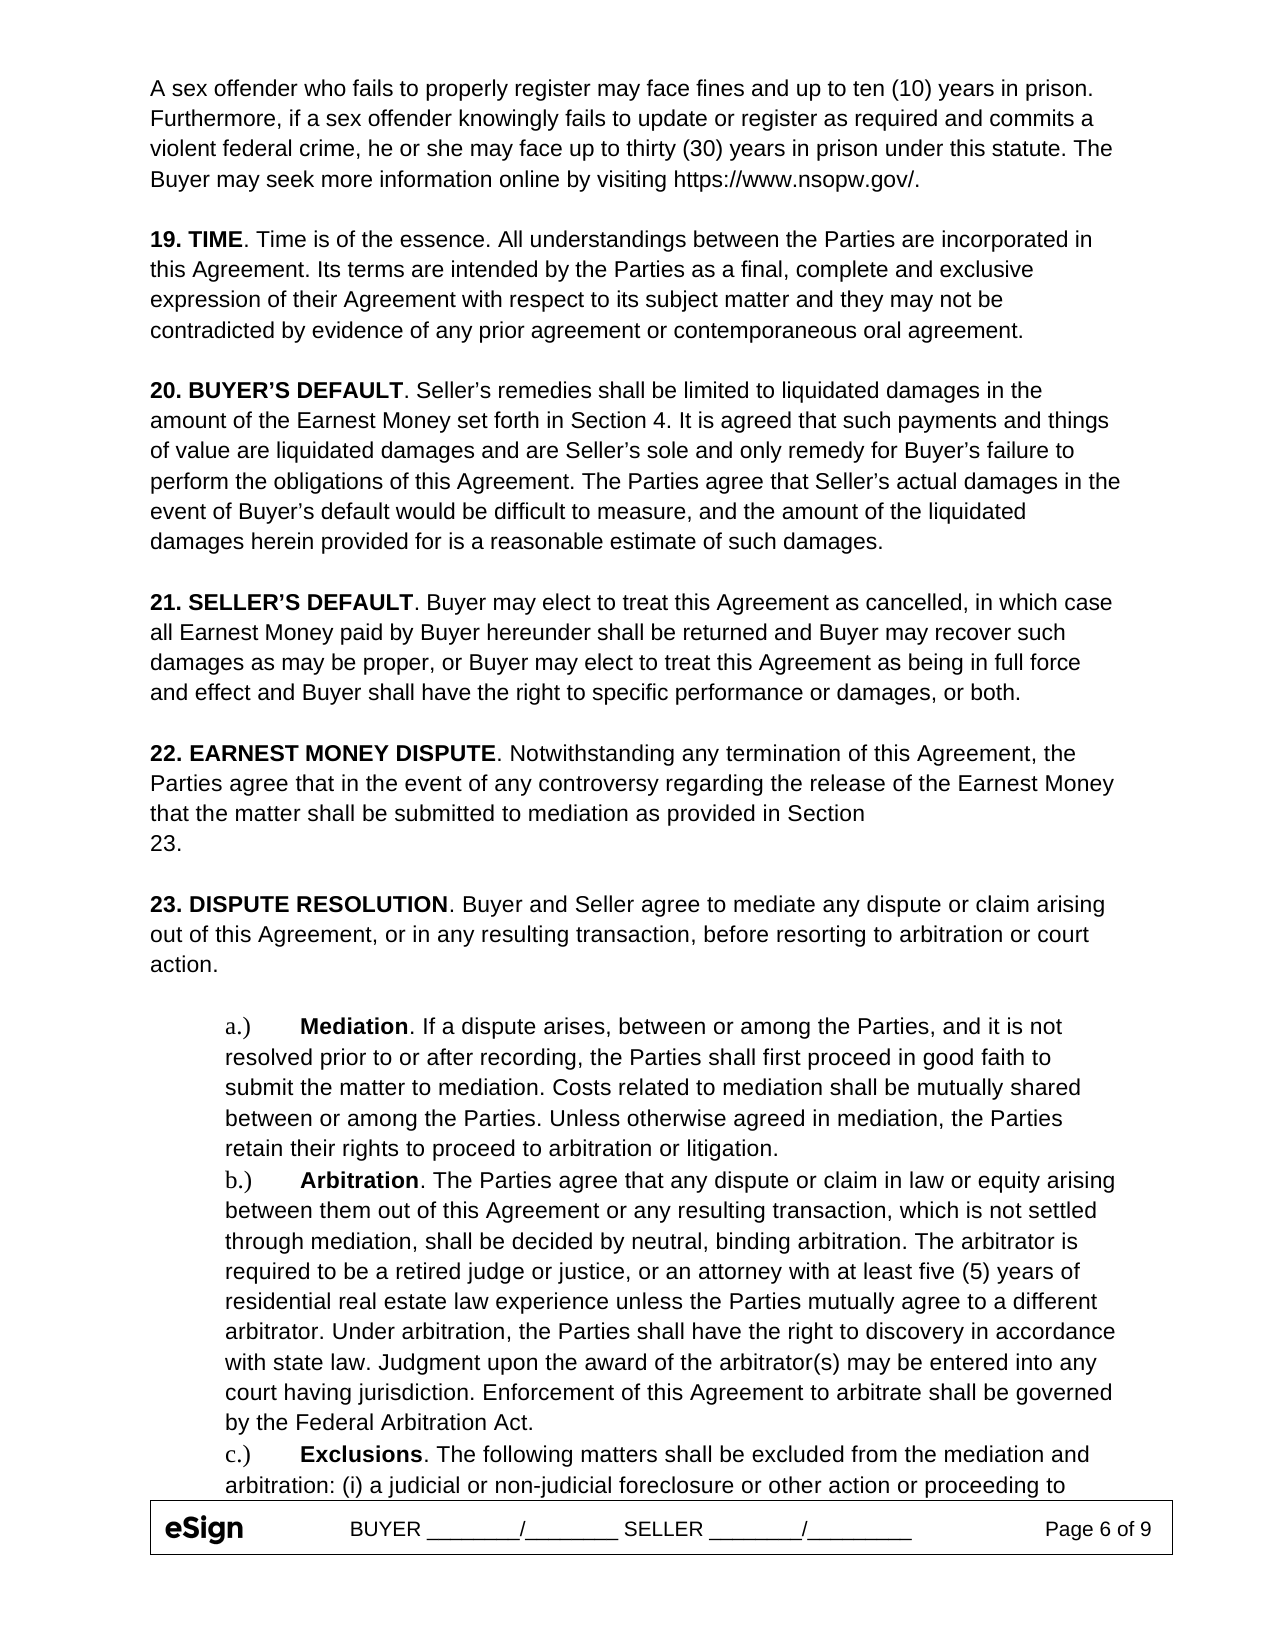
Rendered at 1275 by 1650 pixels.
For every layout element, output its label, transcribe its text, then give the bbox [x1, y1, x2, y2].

text A sex offender who fails to properly register may face fines and up to ten (10) years in prison. Furthermore, if a sex offender knowingly fails to update or register as required and commits a violent federal crime, he or she may face up to thirty (30) years in prison under this statute. The Buyer may seek more information online by visiting https://www.nsopw.gov/. [150, 75, 1125, 192]
text 23. [150, 830, 1125, 857]
list Arbitration. The Parties agree that any dispute or claim in law or equity arising between them out of this Agreement or any resulting transaction, which is not settled through mediation, shall be decided by neutral, binding arbitration. The arbitrator is required to be a retired judge or justice, or an attorney with at least five (5) years of residential real estate law experience unless the Parties mutually agree to a different arbitrator. Under arbitration, the Parties shall have the right to discovery in accordance with state law. Judgment upon the award of the arbitrator(s) may be entered into any court having jurisdiction. Enforcement of this Agreement to arbitrate shall be governed by the Federal Arbitration Act. [225, 1165, 1125, 1435]
text 23. DISPUTE RESOLUTION. Buyer and Seller agree to mediate any dispute or claim arising out of this Agreement, or in any resulting transaction, before resorting to arbitration or court action. [150, 891, 1125, 977]
text 22. EARNEST MONEY DISPUTE. Notwithstanding any termination of this Agreement, the Parties agree that in the event of any controversy regarding the release of the Earnest Money that the matter shall be submitted to mediation as provided in Section [150, 739, 1125, 826]
list Mediation. If a dispute arises, between or among the Parties, and it is not resolved prior to or after recording, the Parties shall first proceed in good faith to submit the matter to mediation. Costs related to mediation shall be mutually shared between or among the Parties. Unless otherwise agreed in mediation, the Parties retain their rights to proceed to arbitration or litigation. [225, 1011, 1125, 1161]
list Exclusions. The following matters shall be excluded from the mediation and arbitration: (i) a judicial or non-judicial foreclosure or other action or proceeding to [225, 1439, 1125, 1498]
text 20. BUYER’S DEFAULT. Seller’s remedies shall be limited to liquidated damages in the amount of the Earnest Money set forth in Section 4. It is agreed that such payments and things of value are liquidated damages and are Seller’s sole and only remedy for Buyer’s failure to perform the obligations of this Agreement. The Parties agree that Seller’s actual damages in the event of Buyer’s default would be difficult to measure, and the amount of the liquidated damages herein provided for is a reasonable estimate of such damages. [150, 377, 1125, 554]
text 21. SELLER’S DEFAULT. Buyer may elect to treat this Agreement as cancelled, in which case all Earnest Money paid by Buyer hereunder shall be returned and Buyer may recover such damages as may be proper, or Buyer may elect to treat this Agreement as being in full force and effect and Buyer shall have the right to specific performance or damages, or both. [150, 588, 1125, 706]
text 19. TIME. Time is of the essence. All understandings between the Parties are incorporated in this Agreement. Its terms are intended by the Parties as a final, complete and exclusive expression of their Agreement with respect to its subject matter and they may not be contradicted by evidence of any prior agreement or contemporaneous oral agreement. [150, 226, 1125, 343]
